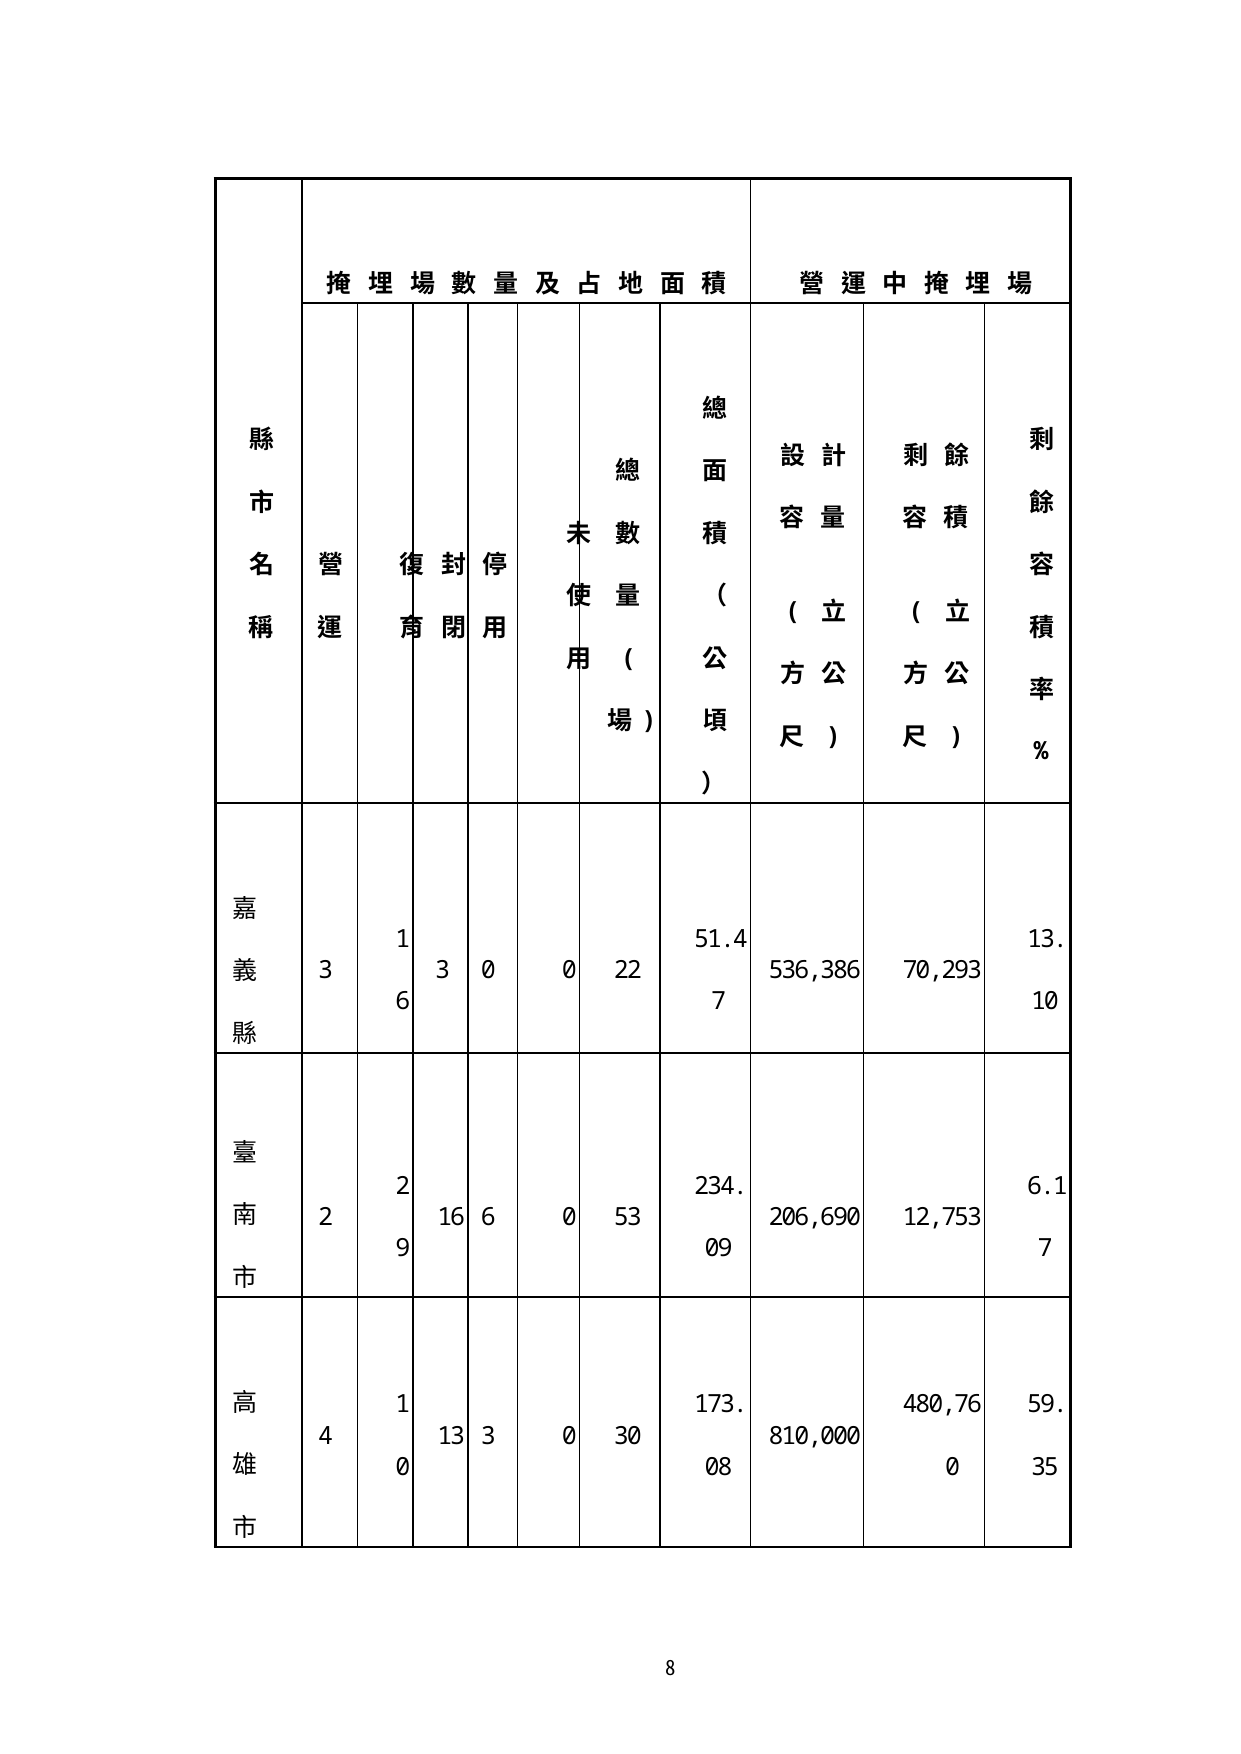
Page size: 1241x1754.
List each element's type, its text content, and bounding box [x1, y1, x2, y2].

table_cell 3 [469, 1298, 517, 1546]
table_cell 高雄市 [217, 1298, 301, 1546]
table_cell 總數量(場) [580, 304, 659, 802]
table_cell 剩餘容積率% [985, 304, 1069, 802]
table_cell 234.09 [661, 1054, 750, 1296]
table_cell 3 [414, 804, 467, 1052]
table_cell 536,386 [751, 804, 863, 1052]
table_cell 嘉義縣 [217, 804, 301, 1052]
table_cell 70,293 [864, 804, 984, 1052]
table_cell 0 [518, 1298, 579, 1546]
table_cell 16 [358, 804, 412, 1052]
table_cell 480,760 [864, 1298, 984, 1546]
table_cell 營運 [303, 304, 357, 802]
table_cell 臺南市 [217, 1054, 301, 1296]
table_cell 復育 [358, 304, 412, 802]
table_cell 53 [580, 1054, 659, 1296]
table_cell 810,000 [751, 1298, 863, 1546]
table_cell 30 [580, 1298, 659, 1546]
table_cell 剩餘容積 (立方公尺) [864, 304, 984, 802]
table_cell 3 [303, 804, 357, 1052]
table_cell 4 [303, 1298, 357, 1546]
table_cell 173.08 [661, 1298, 750, 1546]
table_header 掩埋場數量及占地面積 [303, 180, 750, 302]
table_cell 12,753 [864, 1054, 984, 1296]
table_cell 封閉 [414, 304, 467, 802]
table_cell 22 [580, 804, 659, 1052]
table_cell 206,690 [751, 1054, 863, 1296]
table_cell 13.10 [985, 804, 1069, 1052]
table_cell 13 [414, 1298, 467, 1546]
table_cell 停用 [469, 304, 517, 802]
table_cell 2 [303, 1054, 357, 1296]
table_cell 6.17 [985, 1054, 1069, 1296]
table_cell 總面積（公頃） [661, 304, 750, 802]
table_cell 59.35 [985, 1298, 1069, 1546]
table_cell 6 [469, 1054, 517, 1296]
table_cell 10 [358, 1298, 412, 1546]
table_cell 0 [469, 804, 517, 1052]
table_cell 51.47 [661, 804, 750, 1052]
table_cell 0 [518, 804, 579, 1052]
table_cell 設計容量 (立方公尺) [751, 304, 863, 802]
table_header 縣市名稱 [217, 180, 301, 802]
table_cell 16 [414, 1054, 467, 1296]
table_header 營運中掩埋場 [751, 180, 1069, 302]
table_cell 0 [518, 1054, 579, 1296]
table_cell 29 [358, 1054, 412, 1296]
table_cell 未使用 [518, 304, 579, 802]
